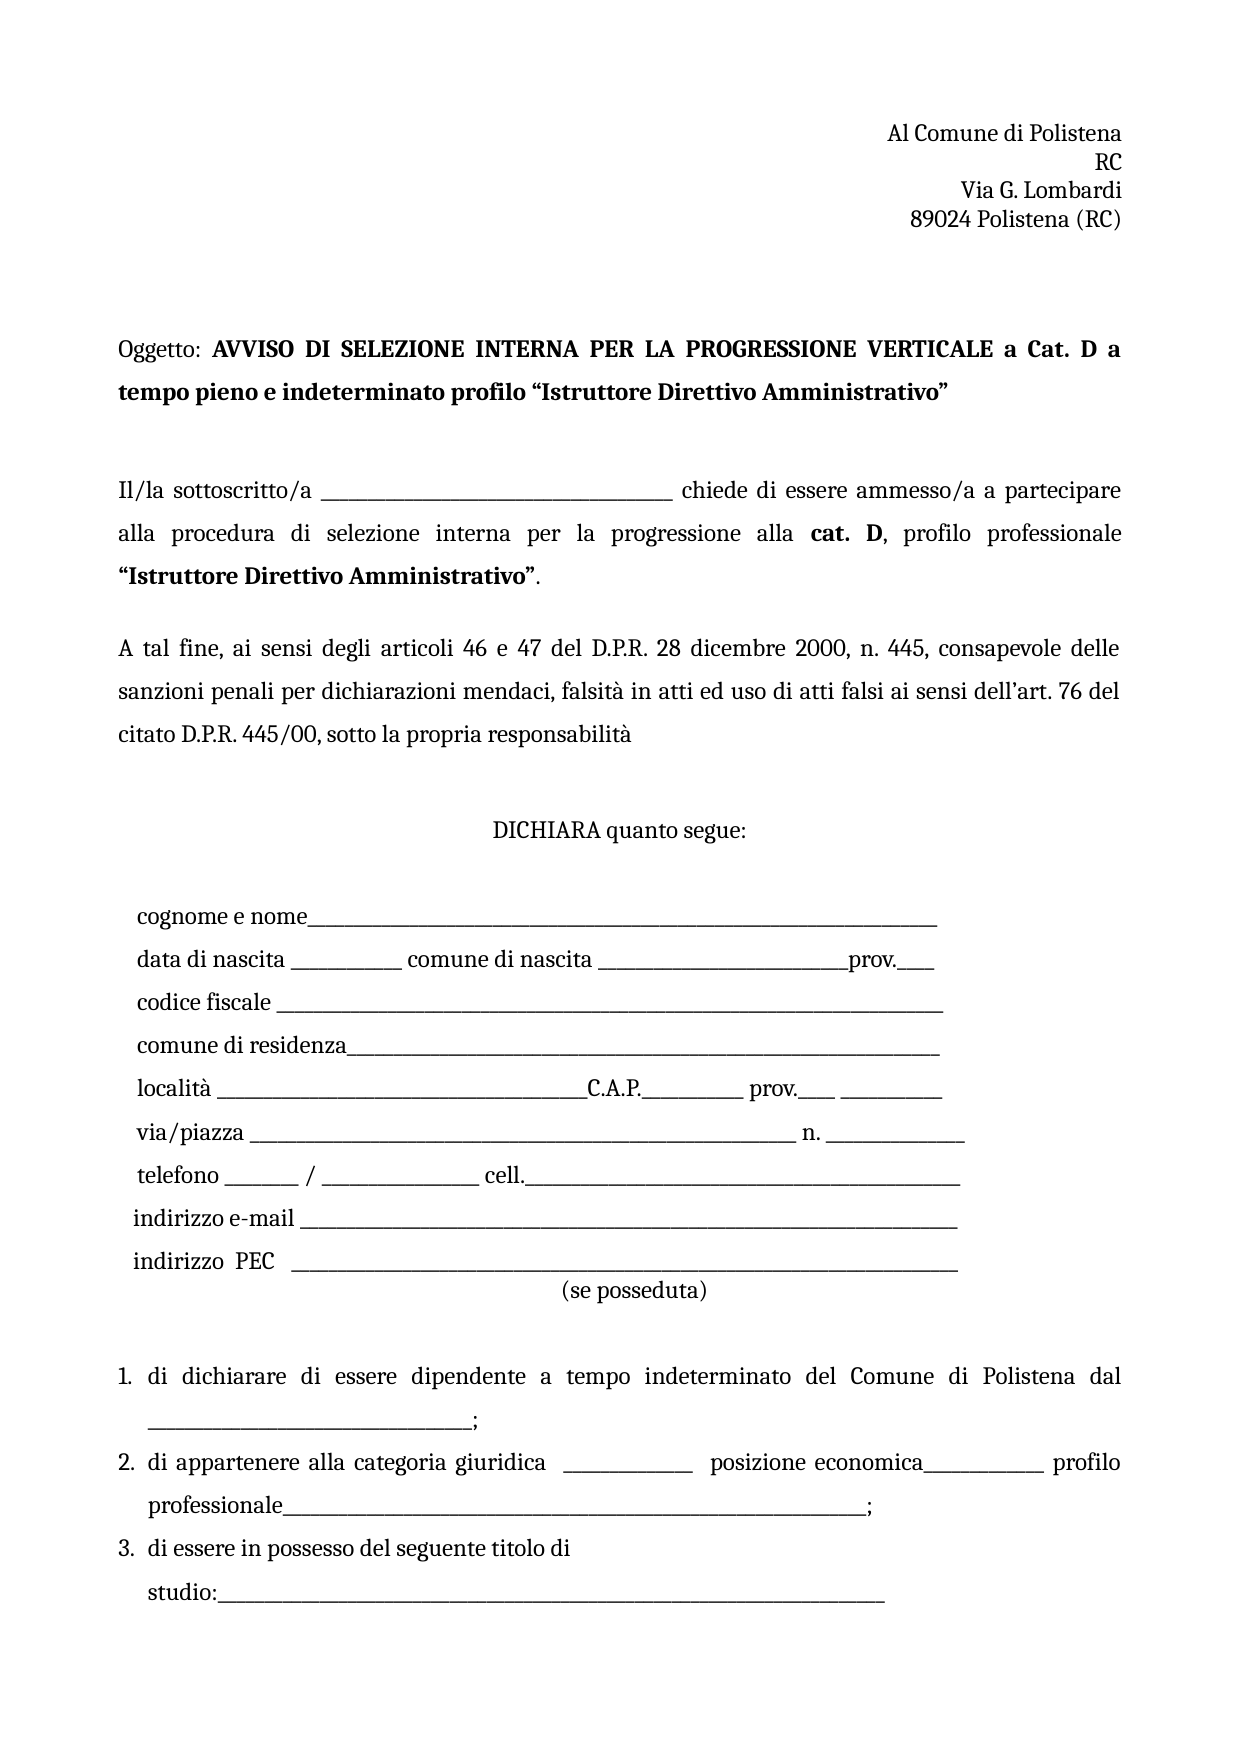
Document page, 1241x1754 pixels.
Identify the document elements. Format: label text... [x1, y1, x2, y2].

text Oggetto: AVVISO DI SELEZIONE INTERNA PER LA PROGRESSIONE VERTICALE a Cat. D a tempo pieno e indeterminato profilo “Istruttore Direttivo Amministrativo” [118, 334, 1122, 406]
list di essere in possesso del seguente titolo di studio:________________________________________________________________________ [118, 1534, 1122, 1606]
text Via G. Lombardi [709, 176, 1122, 205]
text codice fiscale ________________________________________________________________________ [122, 988, 1122, 1017]
text via/piazza ___________________________________________________________ n. _______________ [122, 1117, 1122, 1146]
text cognome e nome____________________________________________________________________ [122, 902, 1122, 931]
text Il/la sottoscritto/a ______________________________________ chiede di essere ammesso/a a partecipare alla procedura di selezione interna per la progressione alla cat. D, profilo professionale “Istruttore Direttivo Amministrativo”. [118, 476, 1122, 591]
text Al Comune di Polistena RC [709, 118, 1122, 176]
text comune di residenza________________________________________________________________ [122, 1031, 1122, 1060]
list di appartenere alla categoria giuridica ______________ posizione economica_____________ profilo professionale_______________________________________________________________; [118, 1448, 1122, 1520]
text telefono ________ / _________________ cell._______________________________________________ [122, 1161, 1122, 1189]
text (se posseduta) [516, 1276, 1122, 1304]
text località ________________________________________C.A.P.___________ prov.____ ___________ [122, 1074, 1122, 1103]
text 89024 Polistena (RC) [709, 205, 1122, 234]
text indirizzo PEC ________________________________________________________________________ [133, 1247, 1122, 1276]
text A tal fine, ai sensi degli articoli 46 e 47 del D.P.R. 28 dicembre 2000, n. 445, consapevole delle sanzioni penali per dichiarazioni mendaci, falsità in atti ed uso di atti falsi ai sensi dell’art. 76 del citato D.P.R. 445/00, sotto la propria responsabilità [118, 634, 1122, 749]
text data di nascita ____________ comune di nascita ___________________________prov.____ [122, 945, 1122, 974]
text indirizzo e-mail _______________________________________________________________________ [133, 1204, 1122, 1232]
text DICHIARA quanto segue: [413, 816, 1122, 844]
list di dichiarare di essere dipendente a tempo indeterminato del Comune di Polistena dal ___________________________________; [118, 1362, 1122, 1434]
